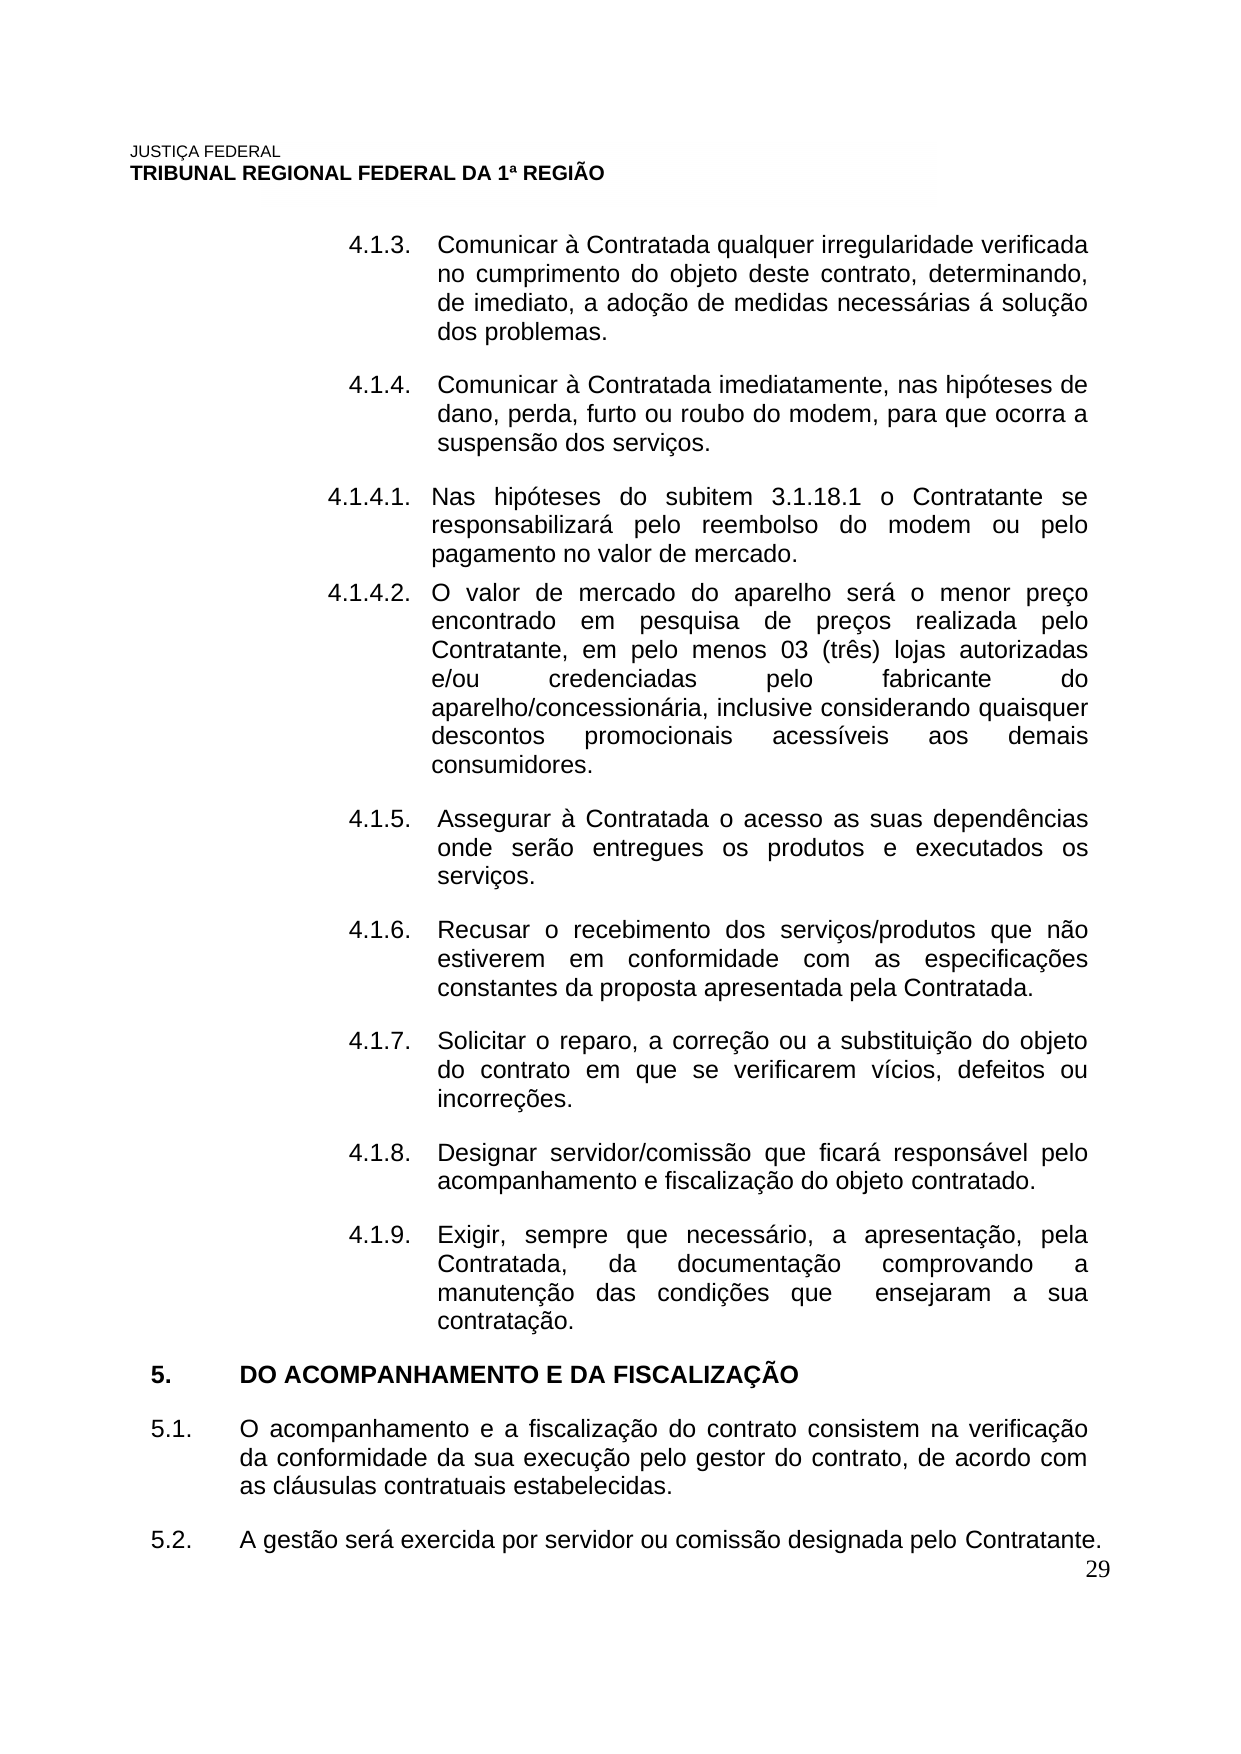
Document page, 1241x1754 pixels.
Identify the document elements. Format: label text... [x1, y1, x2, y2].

list Assegurar à Contratada o acesso as suas dependências onde serão entregues os produtos e executados os serviços. [348, 804, 1089, 890]
list Recusar o recebimento dos serviços/produtos que não estiverem em conformidade com as especificações constantes da proposta apresentada pela Contratada. [348, 915, 1089, 1001]
list Nas hipóteses do subitem 3.1.18.1 o Contratante se responsabilizará pelo reembolso do modem ou pelo pagamento no valor de mercado. [328, 482, 1089, 568]
list Comunicar à Contratada qualquer irregularidade verificada no cumprimento do objeto deste contrato, determinando, de imediato, a adoção de medidas necessárias á solução dos problemas. [348, 230, 1089, 345]
list Comunicar à Contratada imediatamente, nas hipóteses de dano, perda, furto ou roubo do modem, para que ocorra a suspensão dos serviços. [348, 370, 1089, 457]
list O valor de mercado do aparelho será o menor preço encontrado em pesquisa de preços realizada pelo Contratante, em pelo menos 03 (três) lojas autorizadas e/ou credenciadas pelo fabricante do aparelho/concessionária, inclusive considerando quaisquer descontos promocionais acessíveis aos demais consumidores. [328, 577, 1089, 779]
list Solicitar o reparo, a correção ou a substituição do objeto do contrato em que se verificarem vícios, defeitos ou incorreções. [348, 1026, 1089, 1113]
list Designar servidor/comissão que ficará responsável pelo acompanhamento e fiscalização do objeto contratado. [348, 1138, 1089, 1195]
list O acompanhamento e a fiscalização do contrato consistem na verificação da conformidade da sua execução pelo gestor do contrato, de acordo com as cláusulas contratuais estabelecidas. [151, 1414, 1089, 1500]
subtitle DO ACOMPANHAMENTO E DA FISCALIZAÇÃO [151, 1360, 1110, 1389]
list Exigir, sempre que necessário, a apresentação, pela Contratada, da documentação comprovando a manutenção das condições que ensejaram a sua contratação. [348, 1220, 1089, 1335]
list A gestão será exercida por servidor ou comissão designada pelo Contratante. [151, 1525, 1110, 1554]
